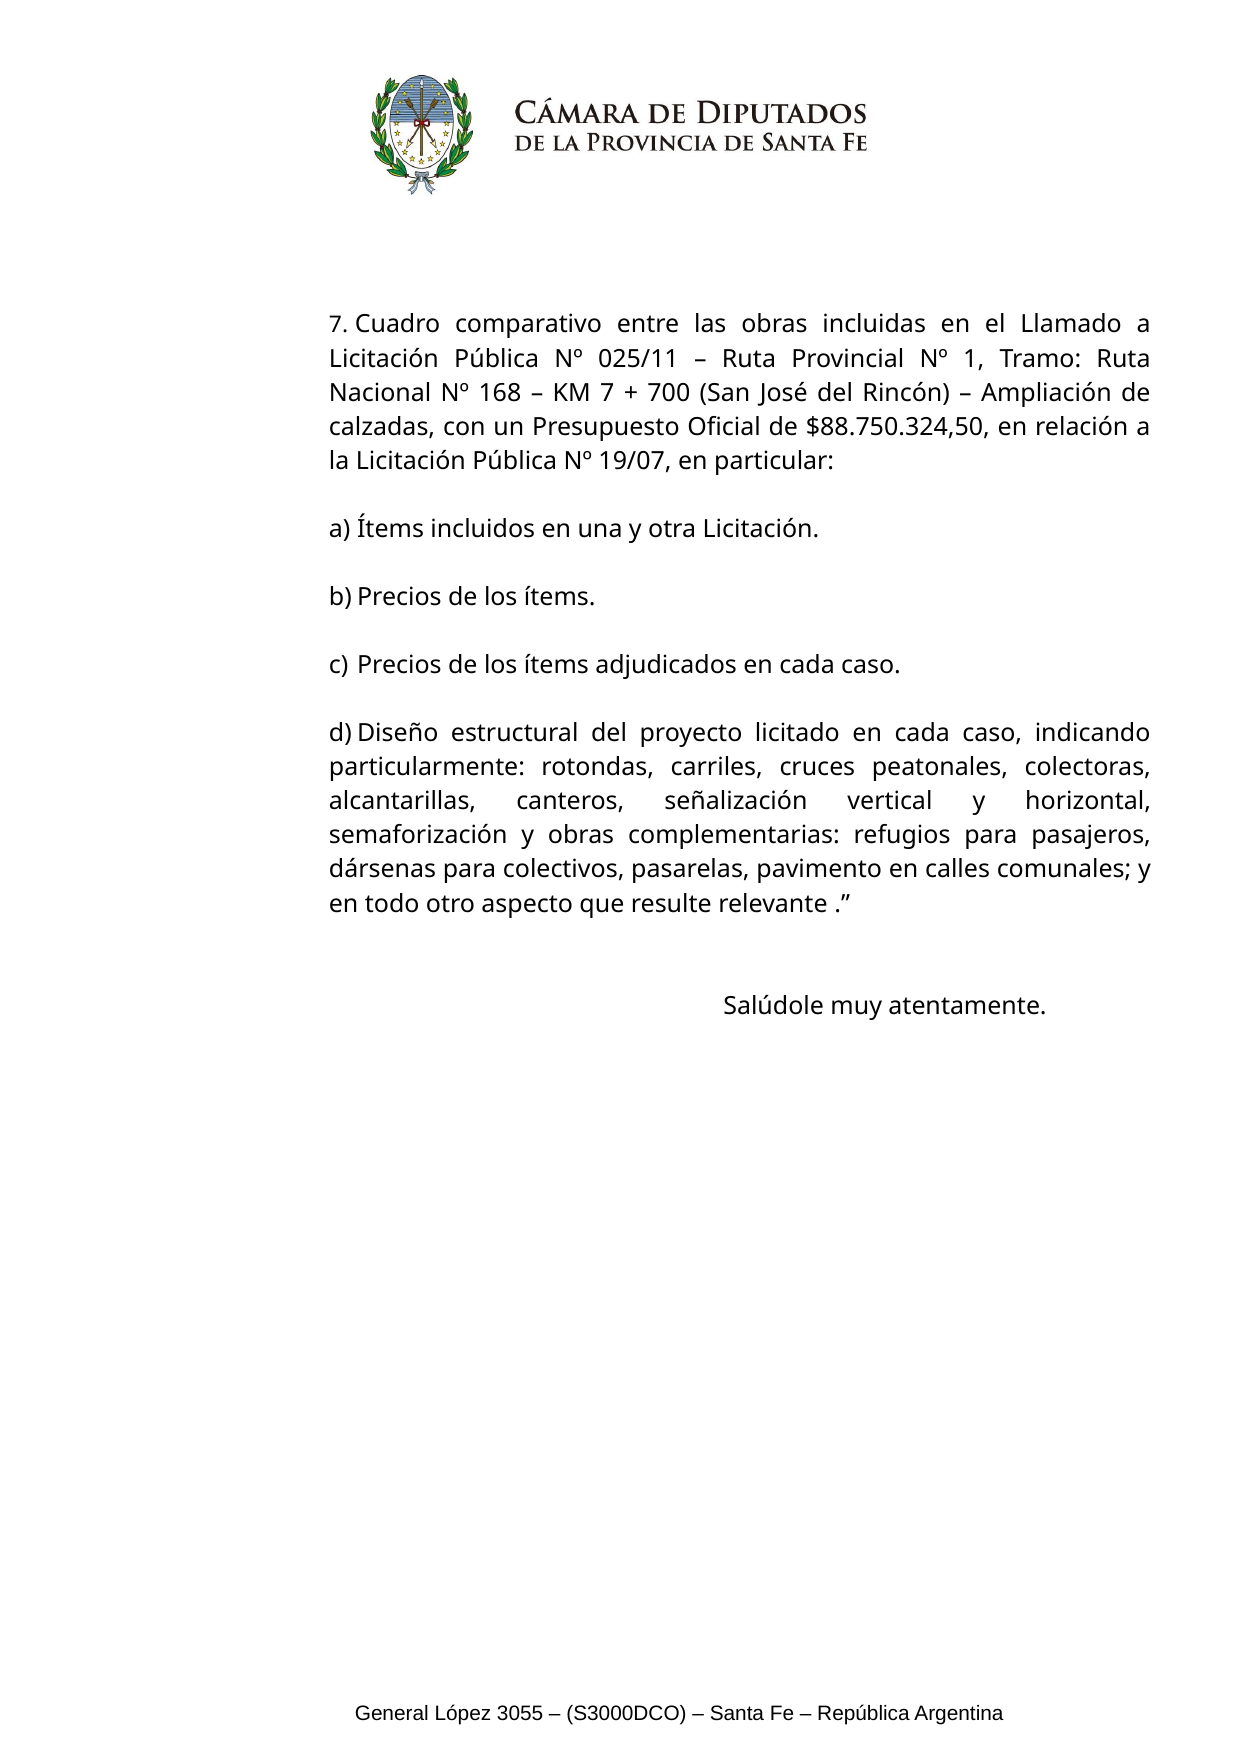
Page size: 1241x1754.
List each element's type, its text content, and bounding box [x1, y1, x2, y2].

picture [370, 75, 867, 199]
list Precios de los ítems adjudicados en cada caso. [329, 647, 1152, 681]
list Cuadro comparativo entre las obras incluidas en el Llamado a Licitación Pública Nº 025/11 – Ruta Provincial Nº 1, Tramo: Ruta Nacional Nº 168 – KM 7 + 700 (San José del Rincón) – Ampliación de calzadas, con un Presupuesto Oficial de $88.750.324,50, en relación a la Licitación Pública Nº 19/07, en particular: [329, 306, 1152, 476]
text Salúdole muy atentamente. [649, 987, 1152, 1021]
list Precios de los ítems. [329, 579, 1152, 613]
list Ítems incluidos en una y otra Licitación. [329, 511, 1152, 544]
list Diseño estructural del proyecto licitado en cada caso, indicando particularmente: rotondas, carriles, cruces peatonales, colectoras, alcantarillas, canteros, señalización vertical y horizontal, semaforización y obras complementarias: refugios para pasajeros, dársenas para colectivos, pasarelas, pavimento en calles comunales; y en todo otro aspecto que resulte relevante .” [329, 715, 1152, 919]
